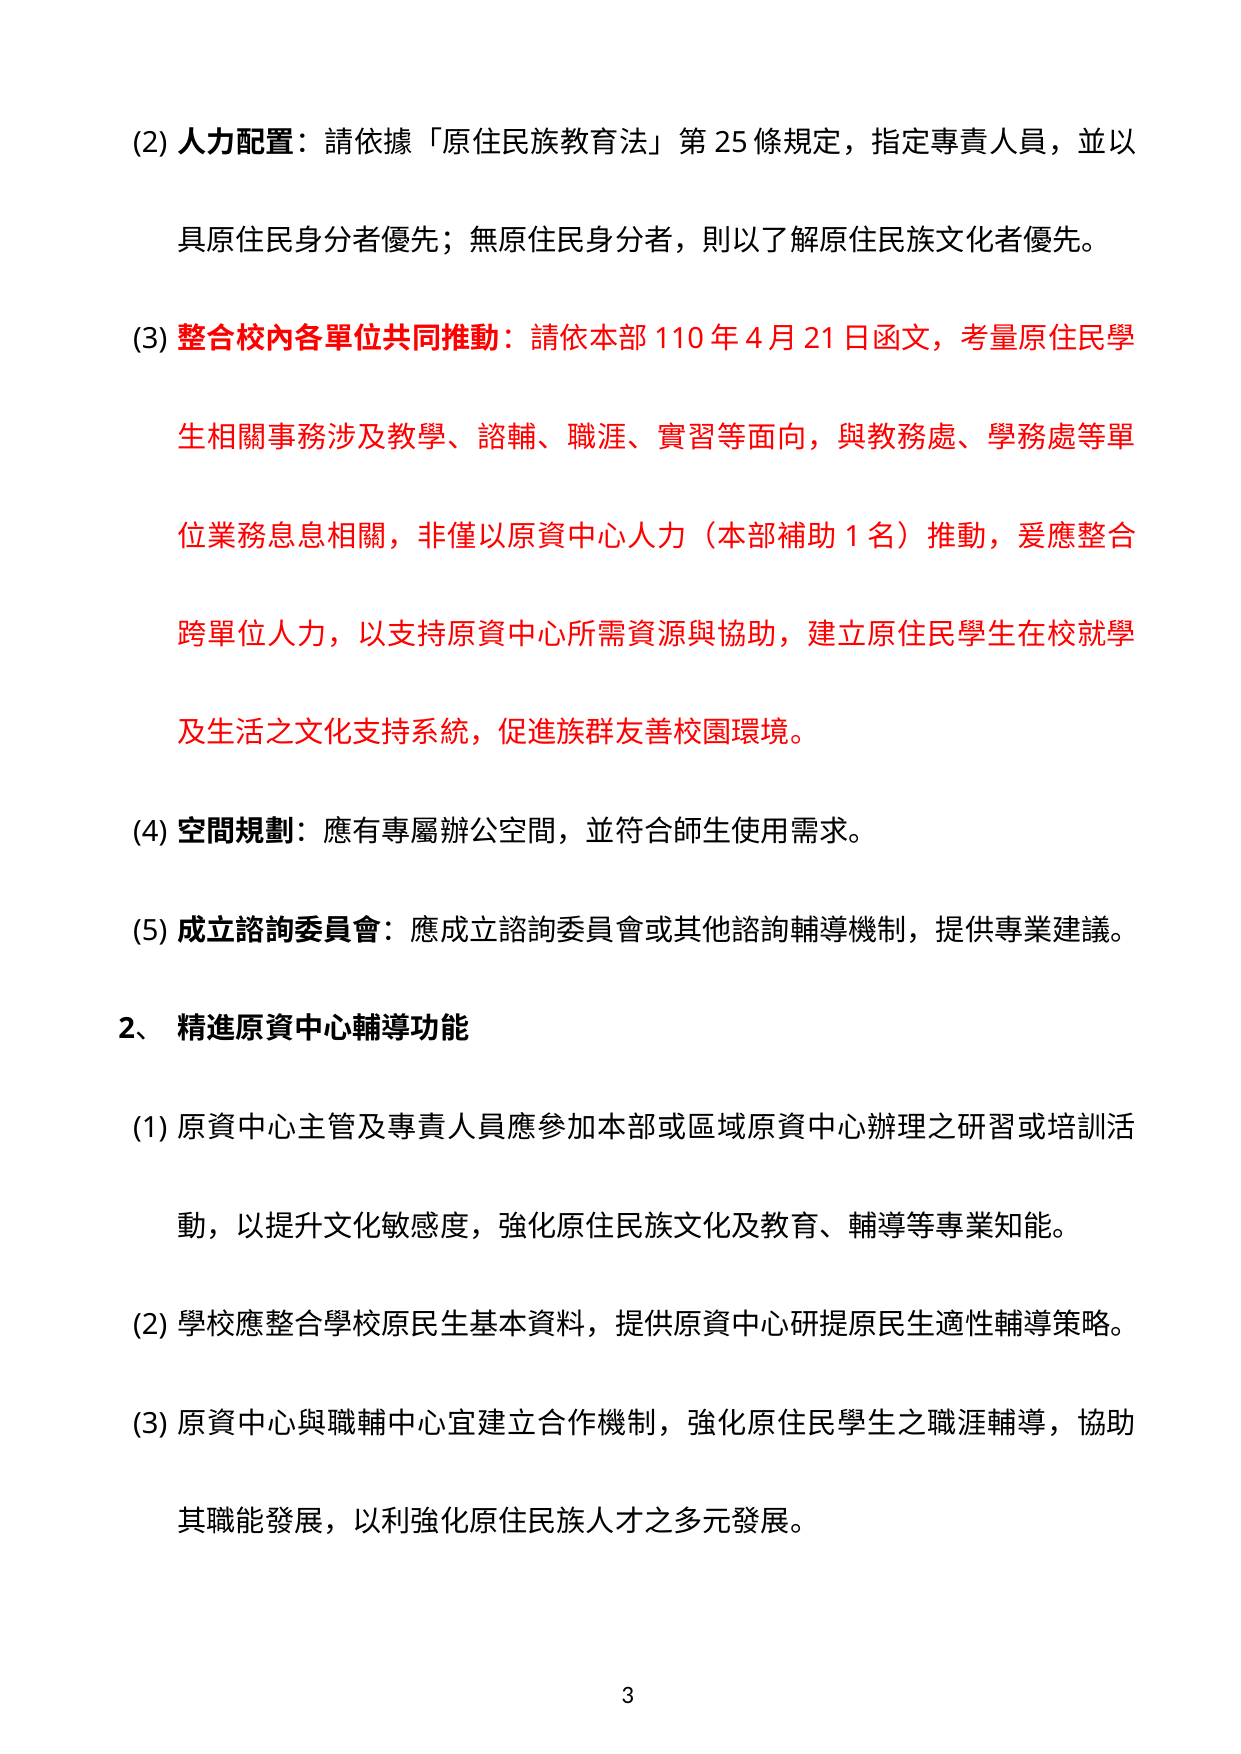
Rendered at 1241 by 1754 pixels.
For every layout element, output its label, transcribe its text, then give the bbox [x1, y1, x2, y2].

list 學校應整合學校原民生基本資料，提供原資中心研提原民生適性輔導策略。 [133, 1301, 1137, 1343]
list 精進原資中心輔導功能 [118, 1005, 1137, 1047]
list 人力配置：請依據「原住民族教育法」第25條規定，指定專責人員，並以具原住民身分者優先；無原住民身分者，則以了解原住民族文化者優先。 [133, 118, 1137, 259]
list 空間規劃：應有專屬辦公空間，並符合師生使用需求。 [133, 807, 1137, 850]
list 成立諮詢委員會：應成立諮詢委員會或其他諮詢輔導機制，提供專業建議。 [133, 906, 1137, 949]
list 原資中心主管及專責人員應參加本部或區域原資中心辦理之研習或培訓活動，以提升文化敏感度，強化原住民族文化及教育、輔導等專業知能。 [133, 1104, 1137, 1244]
list 原資中心與職輔中心宜建立合作機制，強化原住民學生之職涯輔導，協助其職能發展，以利強化原住民族人才之多元發展。 [133, 1399, 1137, 1540]
list 整合校內各單位共同推動：請依本部110年4月21日函文，考量原住民學生相關事務涉及教學、諮輔、職涯、實習等面向，與教務處、學務處等單位業務息息相關，非僅以原資中心人力（本部補助1名）推動，爰應整合跨單位人力，以支持原資中心所需資源與協助，建立原住民學生在校就學及生活之文化支持系統，促進族群友善校園環境。 [133, 315, 1137, 751]
